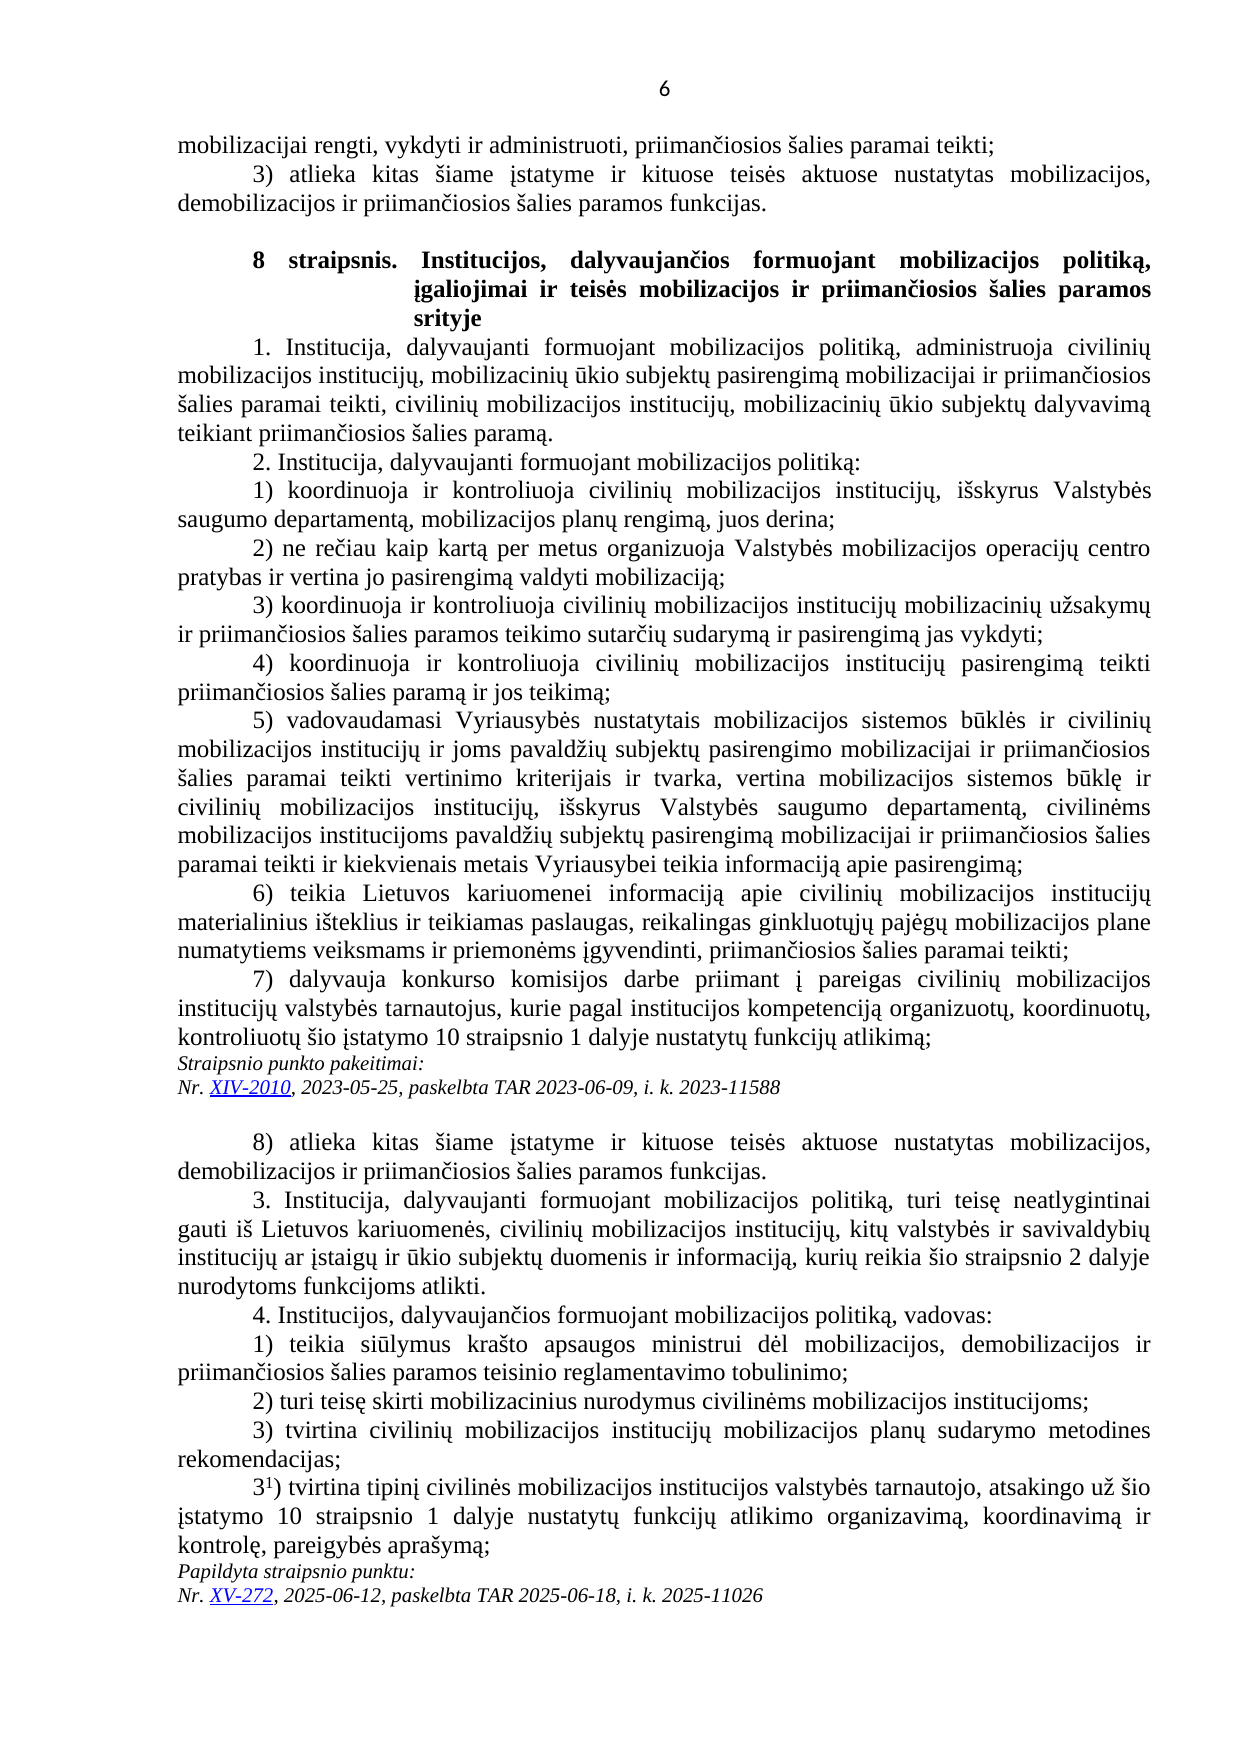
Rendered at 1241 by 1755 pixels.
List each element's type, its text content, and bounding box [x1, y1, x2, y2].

text 3) atlieka kitas šiame įstatyme ir kituose teisės aktuose nustatytas mobilizacijos, demobilizacijos ir priimančiosios šalies paramos funkcijas. [177, 159, 1152, 217]
text mobilizacijai rengti, vykdyti ir administruoti, priimančiosios šalies paramai teikti; [177, 131, 1152, 159]
text 3) koordinuoja ir kontroliuoja civilinių mobilizacijos institucijų mobilizacinių užsakymų ir priimančiosios šalies paramos teikimo sutarčių sudarymą ir pasirengimą jas vykdyti; [177, 591, 1152, 648]
text 2) ne rečiau kaip kartą per metus organizuoja Valstybės mobilizacijos operacijų centro pratybas ir vertina jo pasirengimą valdyti mobilizaciją; [177, 533, 1152, 591]
text 1) teikia siūlymus krašto apsaugos ministrui dėl mobilizacijos, demobilizacijos ir priimančiosios šalies paramos teisinio reglamentavimo tobulinimo; [177, 1329, 1152, 1386]
text 4) koordinuoja ir kontroliuoja civilinių mobilizacijos institucijų pasirengimą teikti priimančiosios šalies paramą ir jos teikimą; [177, 648, 1152, 706]
text Straipsnio punkto pakeitimai: [177, 1051, 1152, 1075]
text 31) tvirtina tipinį civilinės mobilizacijos institucijos valstybės tarnautojo, atsakingo už šio įstatymo 10 straipsnio 1 dalyje nustatytų funkcijų atlikimo organizavimą, koordinavimą ir kontrolę, pareigybės aprašymą; [177, 1472, 1152, 1559]
text 1) koordinuoja ir kontroliuoja civilinių mobilizacijos institucijų, išskyrus Valstybės saugumo departamentą, mobilizacijos planų rengimą, juos derina; [177, 476, 1152, 533]
text 2) turi teisę skirti mobilizacinius nurodymus civilinėms mobilizacijos institucijoms; [177, 1386, 1152, 1415]
text 3) tvirtina civilinių mobilizacijos institucijų mobilizacijos planų sudarymo metodines rekomendacijas; [177, 1415, 1152, 1472]
text 6) teikia Lietuvos kariuomenei informaciją apie civilinių mobilizacijos institucijų materialinius išteklius ir teikiamas paslaugas, reikalingas ginkluotųjų pajėgų mobilizacijos plane numatytiems veiksmams ir priemonėms įgyvendinti, priimančiosios šalies paramai teikti; [177, 878, 1152, 964]
text 3. Institucija, dalyvaujanti formuojant mobilizacijos politiką, turi teisę neatlygintinai gauti iš Lietuvos kariuomenės, civilinių mobilizacijos institucijų, kitų valstybės ir savivaldybių institucijų ar įstaigų ir ūkio subjektų duomenis ir informaciją, kurių reikia šio straipsnio 2 dalyje nurodytoms funkcijoms atlikti. [177, 1185, 1152, 1300]
text 5) vadovaudamasi Vyriausybės nustatytais mobilizacijos sistemos būklės ir civilinių mobilizacijos institucijų ir joms pavaldžių subjektų pasirengimo mobilizacijai ir priimančiosios šalies paramai teikti vertinimo kriterijais ir tvarka, vertina mobilizacijos sistemos būklę ir civilinių mobilizacijos institucijų, išskyrus Valstybės saugumo departamentą, civilinėms mobilizacijos institucijoms pavaldžių subjektų pasirengimą mobilizacijai ir priimančiosios šalies paramai teikti ir kiekvienais metais Vyriausybei teikia informaciją apie pasirengimą; [177, 706, 1152, 878]
text Nr. XIV-2010, 2023-05-25, paskelbta TAR 2023-06-09, i. k. 2023-11588 [177, 1075, 1152, 1099]
text 1. Institucija, dalyvaujanti formuojant mobilizacijos politiką, administruoja civilinių mobilizacijos institucijų, mobilizacinių ūkio subjektų pasirengimą mobilizacijai ir priimančiosios šalies paramai teikti, civilinių mobilizacijos institucijų, mobilizacinių ūkio subjektų dalyvavimą teikiant priimančiosios šalies paramą. [177, 332, 1152, 447]
text Nr. XV-272, 2025-06-12, paskelbta TAR 2025-06-18, i. k. 2025-11026 [177, 1583, 1152, 1607]
text 4. Institucijos, dalyvaujančios formuojant mobilizacijos politiką, vadovas: [177, 1300, 1152, 1329]
text 2. Institucija, dalyvaujanti formuojant mobilizacijos politiką: [177, 447, 1152, 476]
text 8) atlieka kitas šiame įstatyme ir kituose teisės aktuose nustatytas mobilizacijos, demobilizacijos ir priimančiosios šalies paramos funkcijas. [177, 1127, 1152, 1185]
text Papildyta straipsnio punktu: [177, 1559, 1152, 1583]
text 7) dalyvauja konkurso komisijos darbe priimant į pareigas civilinių mobilizacijos institucijų valstybės tarnautojus, kurie pagal institucijos kompetenciją organizuotų, koordinuotų, kontroliuotų šio įstatymo 10 straipsnio 1 dalyje nustatytų funkcijų atlikimą; [177, 964, 1152, 1051]
text 8 straipsnis. Institucijos, dalyvaujančios formuojant mobilizacijos politiką, įgaliojimai ir teisės mobilizacijos ir priimančiosios šalies paramos srityje [252, 246, 1152, 332]
